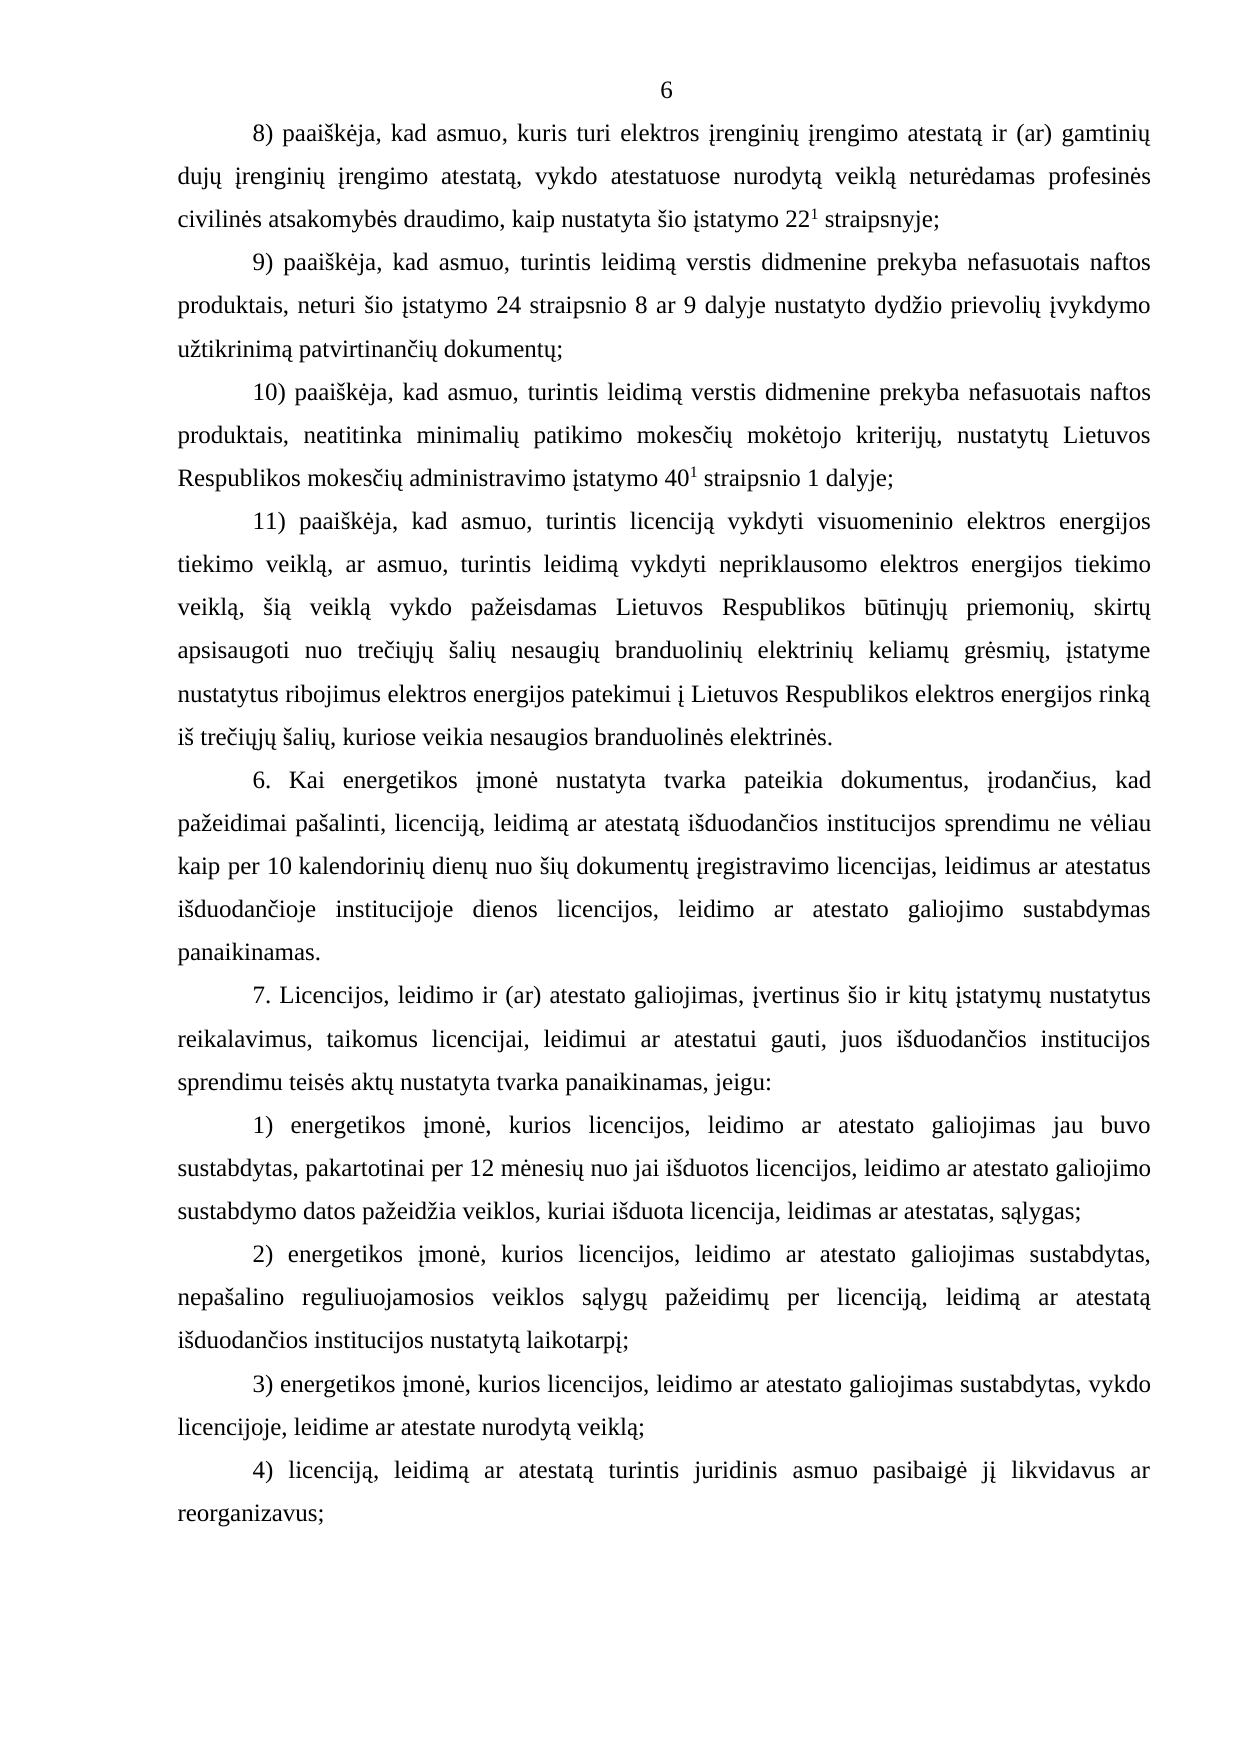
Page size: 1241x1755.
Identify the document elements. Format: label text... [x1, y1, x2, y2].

text 8) paaiškėja, kad asmuo, kuris turi elektros įrenginių įrengimo atestatą ir (ar) gamtinių dujų įrenginių įrengimo atestatą, vykdo atestatuose nurodytą veiklą neturėdamas profesinės civilinės atsakomybės draudimo, kaip nustatyta šio įstatymo 221 straipsnyje; [177, 118, 1152, 233]
text 7. Licencijos, leidimo ir (ar) atestato galiojimas, įvertinus šio ir kitų įstatymų nustatytus reikalavimus, taikomus licencijai, leidimui ar atestatui gauti, juos išduodančios institucijos sprendimu teisės aktų nustatyta tvarka panaikinamas, jeigu: [177, 981, 1152, 1096]
text 4) licenciją, leidimą ar atestatą turintis juridinis asmuo pasibaigė jį likvidavus ar reorganizavus; [177, 1455, 1152, 1527]
text 11) paaiškėja, kad asmuo, turintis licenciją vykdyti visuomeninio elektros energijos tiekimo veiklą, ar asmuo, turintis leidimą vykdyti nepriklausomo elektros energijos tiekimo veiklą, šią veiklą vykdo pažeisdamas Lietuvos Respublikos būtinųjų priemonių, skirtų apsisaugoti nuo trečiųjų šalių nesaugių branduolinių elektrinių keliamų grėsmių, įstatyme nustatytus ribojimus elektros energijos patekimui į Lietuvos Respublikos elektros energijos rinką iš trečiųjų šalių, kuriose veikia nesaugios branduolinės elektrinės. [177, 506, 1152, 751]
text 6. Kai energetikos įmonė nustatyta tvarka pateikia dokumentus, įrodančius, kad pažeidimai pašalinti, licenciją, leidimą ar atestatą išduodančios institucijos sprendimu ne vėliau kaip per 10 kalendorinių dienų nuo šių dokumentų įregistravimo licencijas, leidimus ar atestatus išduodančioje institucijoje dienos licencijos, leidimo ar atestato galiojimo sustabdymas panaikinamas. [177, 765, 1152, 966]
text 10) paaiškėja, kad asmuo, turintis leidimą verstis didmenine prekyba nefasuotais naftos produktais, neatitinka minimalių patikimo mokesčių mokėtojo kriterijų, nustatytų Lietuvos Respublikos mokesčių administravimo įstatymo 401 straipsnio 1 dalyje; [177, 377, 1152, 492]
text 1) energetikos įmonė, kurios licencijos, leidimo ar atestato galiojimas jau buvo sustabdytas, pakartotinai per 12 mėnesių nuo jai išduotos licencijos, leidimo ar atestato galiojimo sustabdymo datos pažeidžia veiklos, kuriai išduota licencija, leidimas ar atestatas, sąlygas; [177, 1110, 1152, 1225]
text 2) energetikos įmonė, kurios licencijos, leidimo ar atestato galiojimas sustabdytas, nepašalino reguliuojamosios veiklos sąlygų pažeidimų per licenciją, leidimą ar atestatą išduodančios institucijos nustatytą laikotarpį; [177, 1239, 1152, 1354]
text 9) paaiškėja, kad asmuo, turintis leidimą verstis didmenine prekyba nefasuotais naftos produktais, neturi šio įstatymo 24 straipsnio 8 ar 9 dalyje nustatyto dydžio prievolių įvykdymo užtikrinimą patvirtinančių dokumentų; [177, 247, 1152, 362]
text 3) energetikos įmonė, kurios licencijos, leidimo ar atestato galiojimas sustabdytas, vykdo licencijoje, leidime ar atestate nurodytą veiklą; [177, 1369, 1152, 1441]
